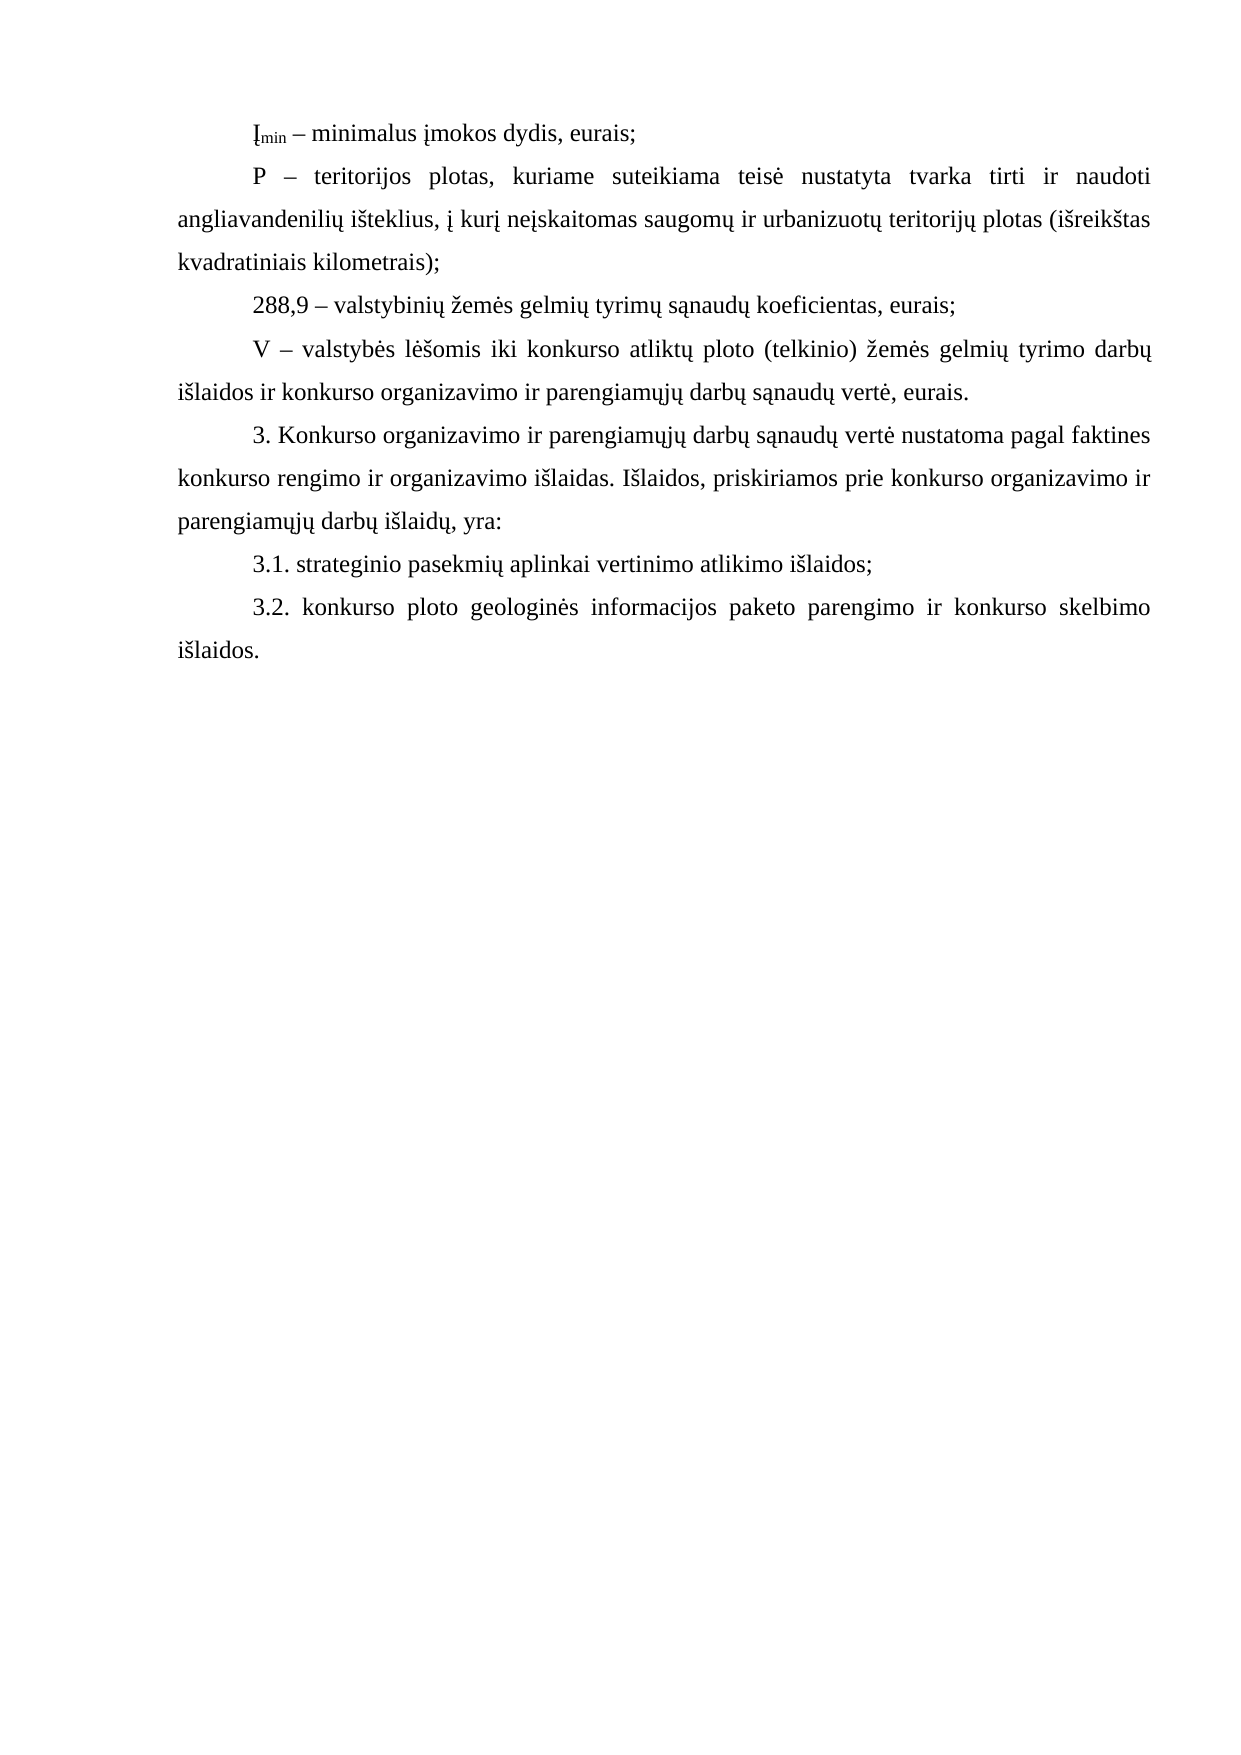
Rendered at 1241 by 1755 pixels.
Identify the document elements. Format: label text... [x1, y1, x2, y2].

text 3. Konkurso organizavimo ir parengiamųjų darbų sąnaudų vertė nustatoma pagal faktines konkurso rengimo ir organizavimo išlaidas. Išlaidos, priskiriamos prie konkurso organizavimo ir parengiamųjų darbų išlaidų, yra: [177, 420, 1152, 535]
text Įmin – minimalus įmokos dydis, eurais; [177, 118, 1152, 147]
text 3.2. konkurso ploto geologinės informacijos paketo parengimo ir konkurso skelbimo išlaidos. [177, 592, 1152, 664]
text P – teritorijos plotas, kuriame suteikiama teisė nustatyta tvarka tirti ir naudoti angliavandenilių išteklius, į kurį neįskaitomas saugomų ir urbanizuotų teritorijų plotas (išreikštas kvadratiniais kilometrais); [177, 161, 1152, 276]
text V – valstybės lėšomis iki konkurso atliktų ploto (telkinio) žemės gelmių tyrimo darbų išlaidos ir konkurso organizavimo ir parengiamųjų darbų sąnaudų vertė, eurais. [177, 334, 1152, 406]
text 288,9 – valstybinių žemės gelmių tyrimų sąnaudų koeficientas, eurais; [177, 291, 1152, 319]
text 3.1. strateginio pasekmių aplinkai vertinimo atlikimo išlaidos; [177, 549, 1152, 578]
